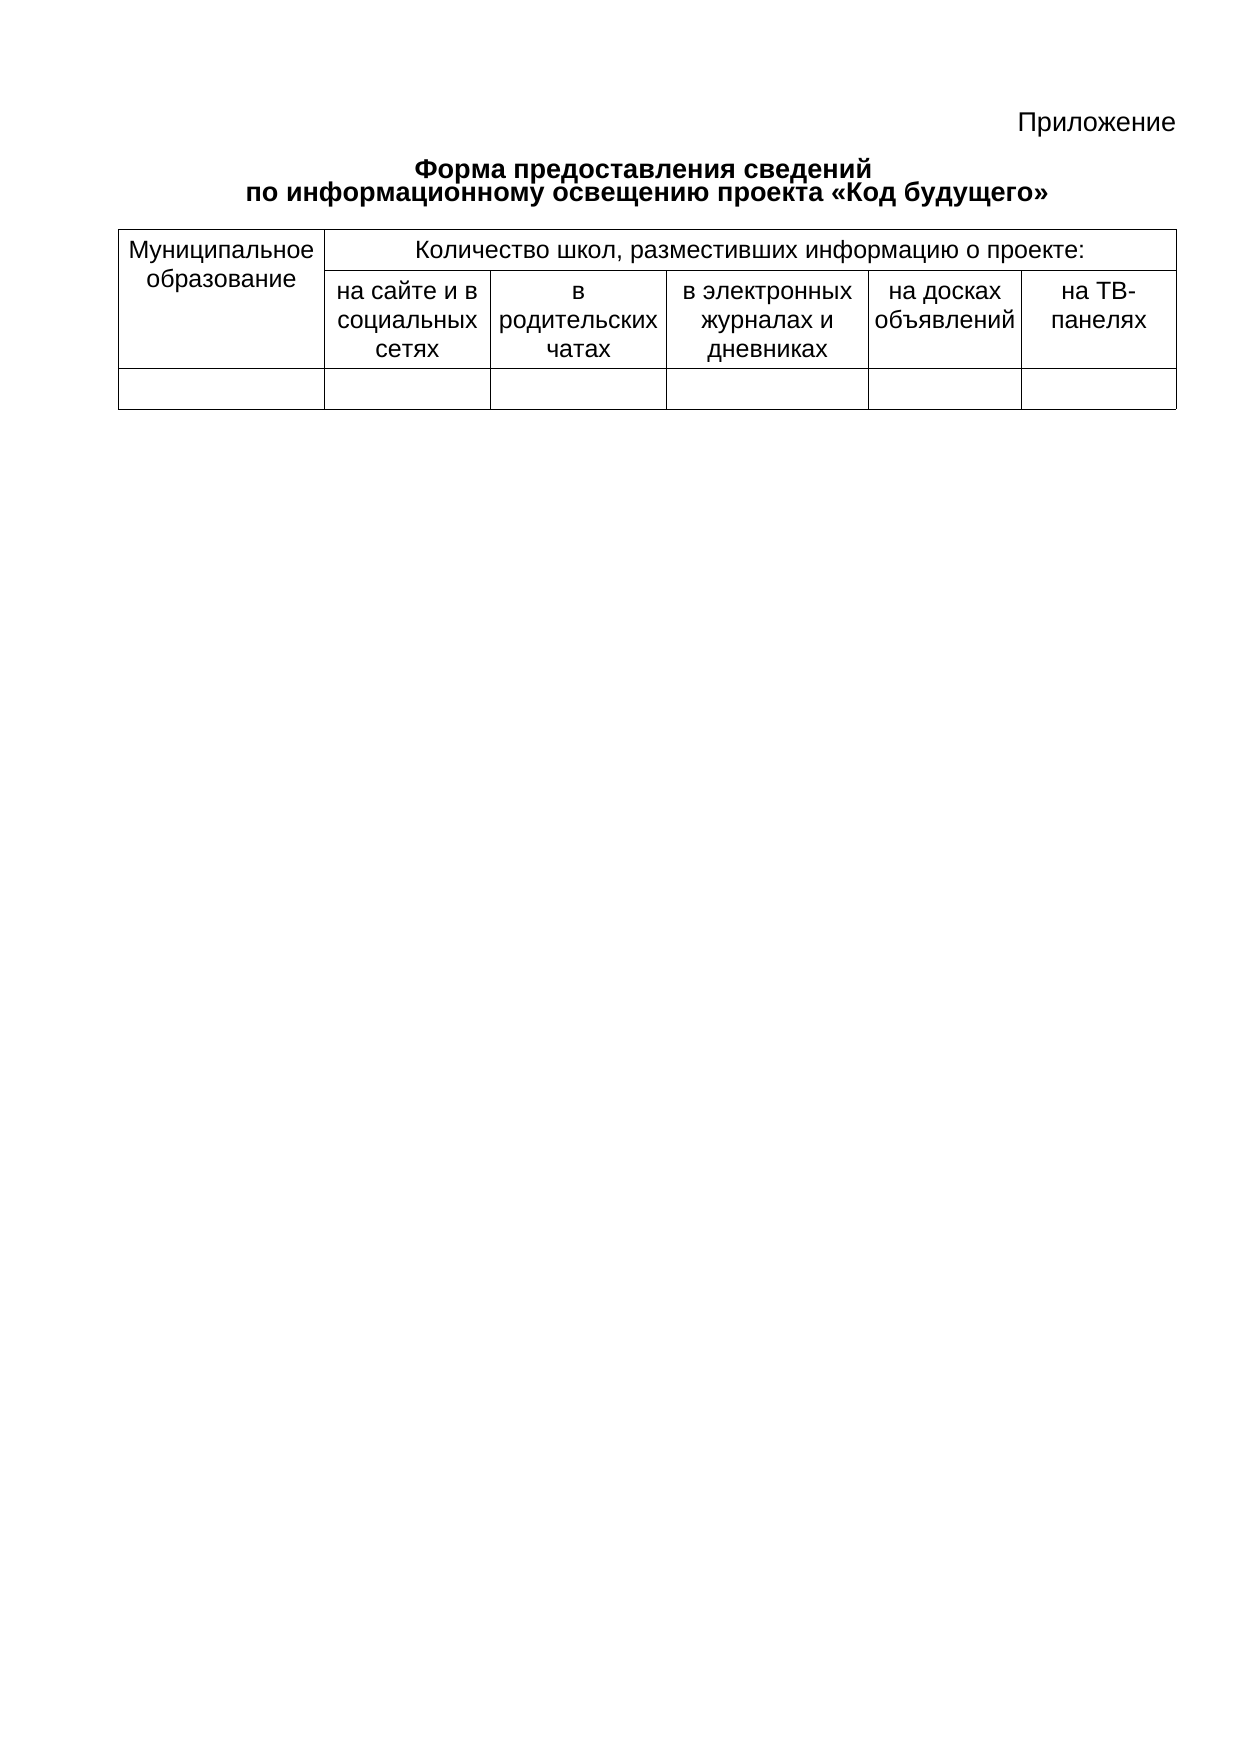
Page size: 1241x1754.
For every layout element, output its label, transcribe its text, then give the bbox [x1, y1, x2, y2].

table_cell [1022, 369, 1176, 409]
table_cell [667, 369, 868, 409]
text по информационному освещению проекта «Код будущего» [118, 183, 328, 206]
table_cell [491, 369, 666, 409]
text по информационному освещению проекта «Код будущего» [332, 183, 1176, 206]
table_cell на сайте и в социальных сетях [325, 271, 490, 368]
table_cell [119, 369, 324, 409]
table_cell на ТВ-панелях [1022, 271, 1176, 368]
text Форма предоставления сведений [118, 160, 1176, 183]
text Приложение [118, 106, 1176, 137]
table_cell в электронных журналах и дневниках [667, 271, 868, 368]
table_cell в родительских чатах [491, 271, 666, 368]
table_cell на досках объявлений [869, 271, 1021, 368]
table_cell [869, 369, 1021, 409]
table_header Количество школ, разместивших информацию о проекте: [325, 230, 1176, 270]
table_cell [325, 369, 490, 409]
table_header Муниципальное образование [119, 230, 324, 368]
